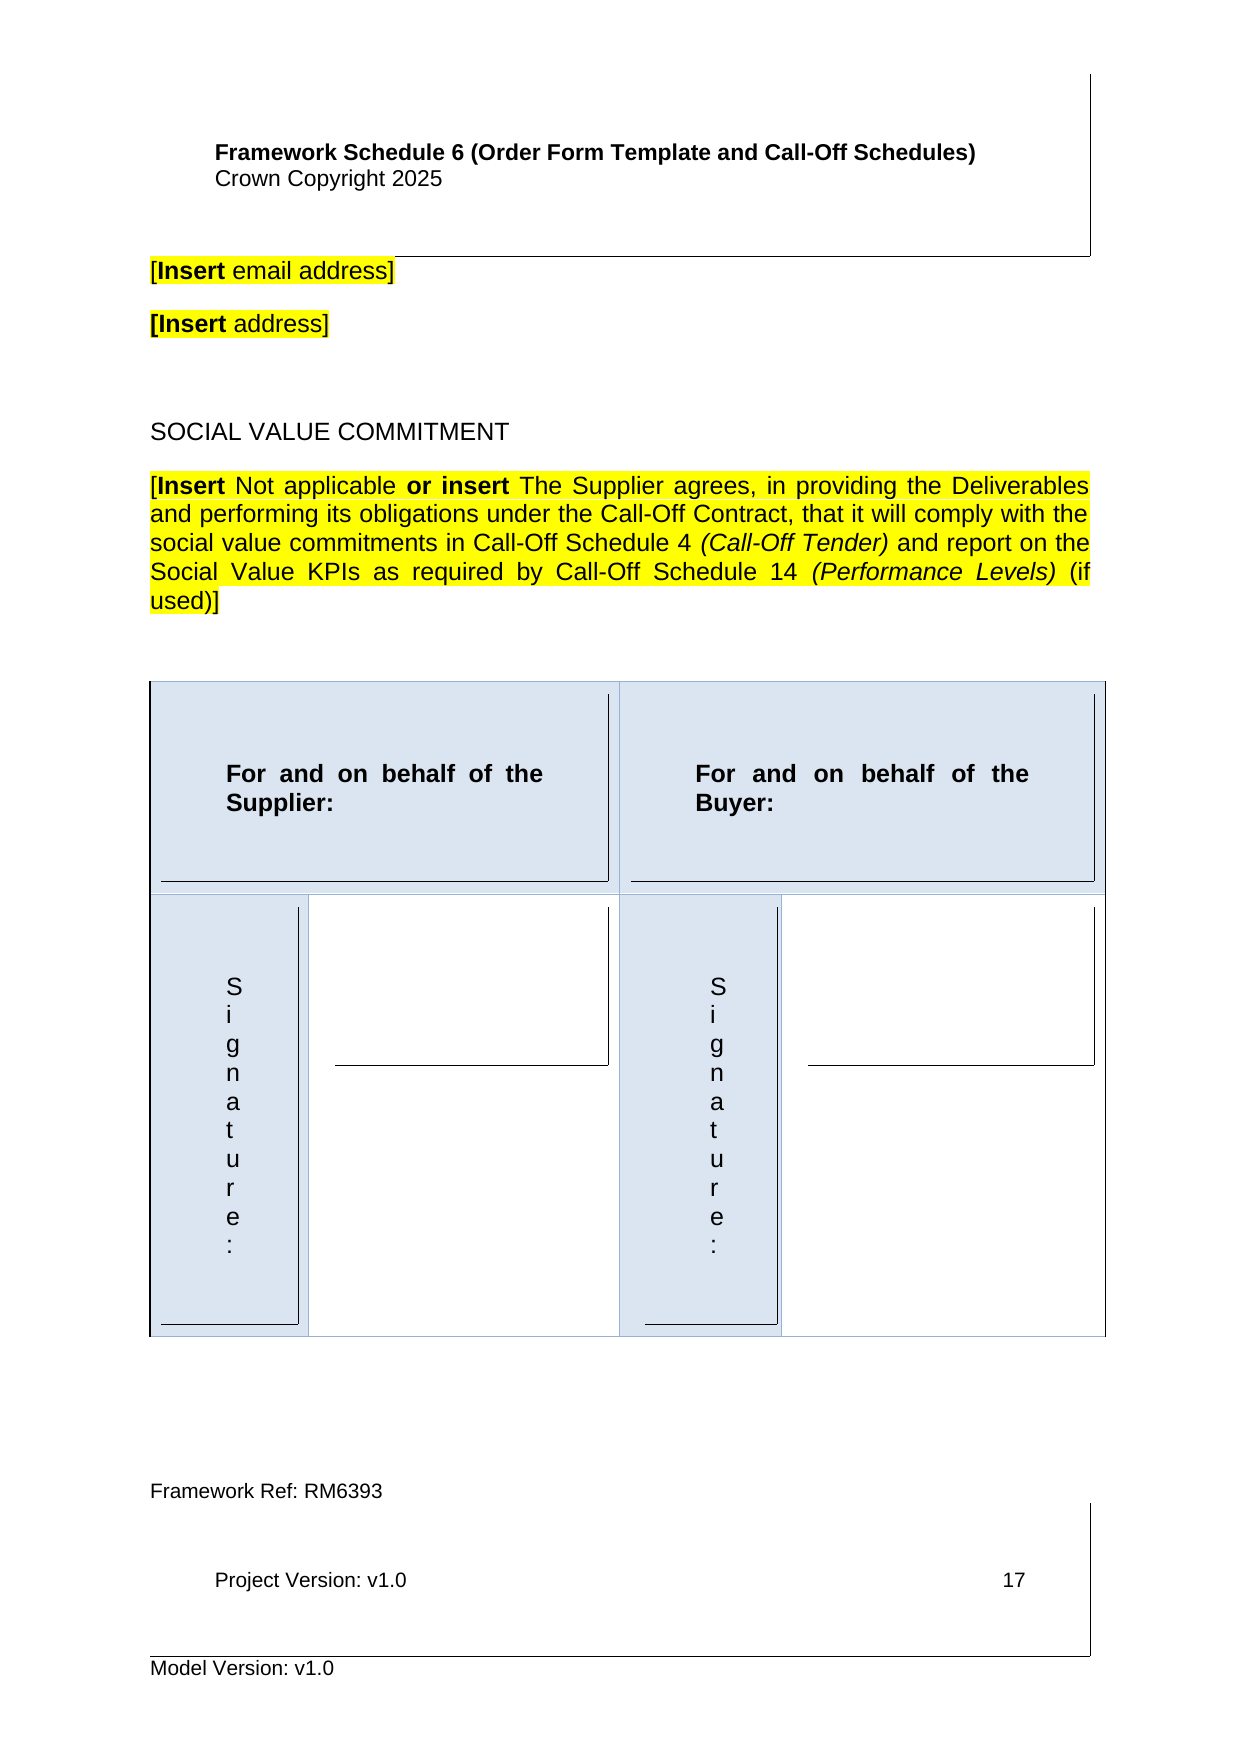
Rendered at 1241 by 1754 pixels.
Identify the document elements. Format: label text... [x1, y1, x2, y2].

text [Insert email address] [150, 256, 1090, 284]
table_cell Signature: [151, 895, 308, 1336]
table_cell [309, 895, 619, 1336]
table_header For and on behalf of the Supplier: [151, 682, 619, 893]
table_cell Signature: [620, 895, 781, 1336]
text [Insert Not applicable or insert The Supplier agrees, in providing the Deliverables and performing its obligations under the Call-Off Contract, that it will comply with the social value commitments in Call-Off Schedule 4 (Call-Off Tender) and report on the Social Value KPIs as required by Call-Off Schedule 14 (Performance Levels) (if used)] [150, 471, 1090, 614]
text [Insert address] [150, 309, 1090, 338]
table_header For and on behalf of the Buyer: [620, 682, 1105, 893]
text SOCIAL VALUE COMMITMENT [150, 417, 1090, 446]
table_cell [782, 895, 1105, 1336]
